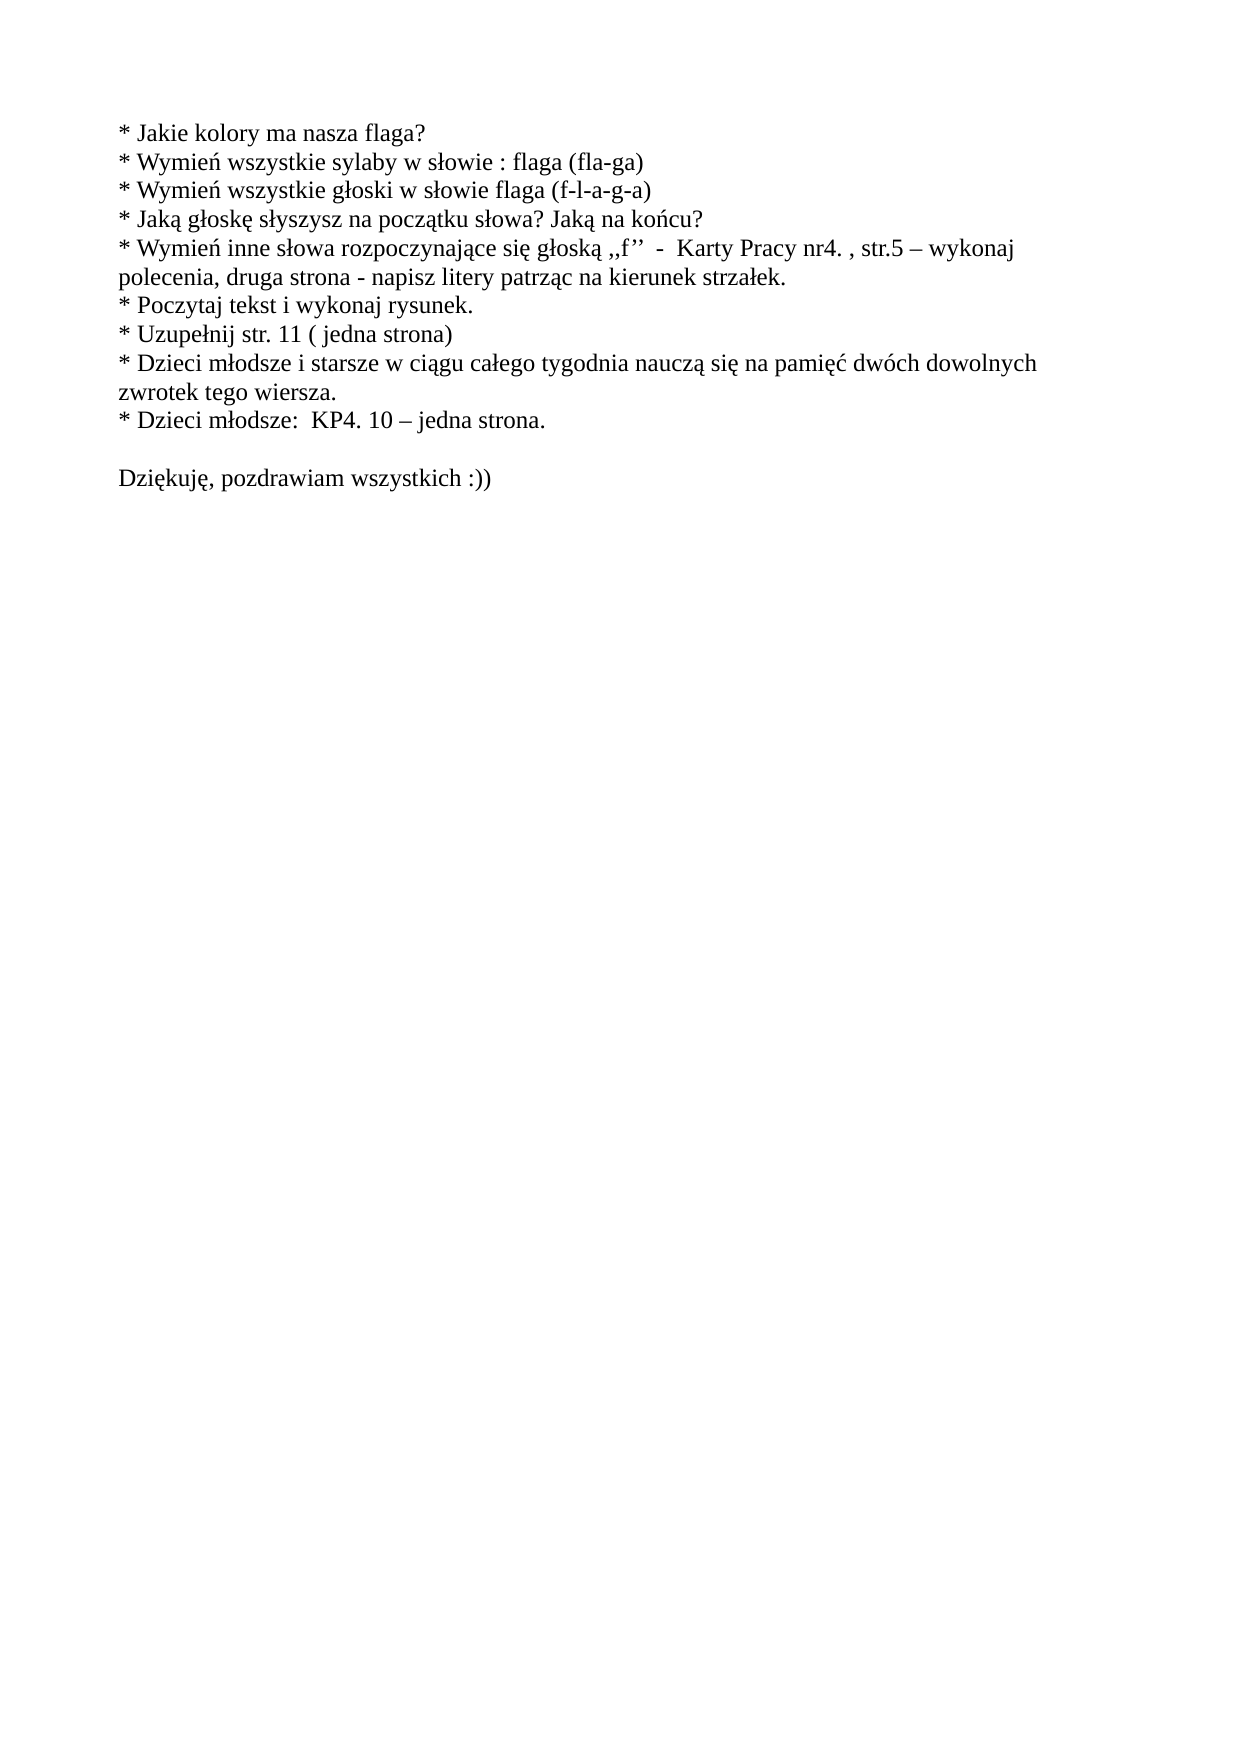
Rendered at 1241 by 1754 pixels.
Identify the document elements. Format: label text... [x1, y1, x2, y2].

text * Jaką głoskę słyszysz na początku słowa? Jaką na końcu? [118, 204, 1122, 233]
text * Jakie kolory ma nasza flaga? [118, 118, 1122, 147]
text * Dzieci młodsze: KP4. 10 – jedna strona. [118, 406, 1122, 434]
text * Wymień wszystkie głoski w słowie flaga (f-l-a-g-a) [118, 176, 1122, 204]
text * Poczytaj tekst i wykonaj rysunek. [118, 291, 1122, 319]
text * Uzupełnij str. 11 ( jedna strona) [118, 319, 1122, 348]
text Dziękuję, pozdrawiam wszystkich :)) [118, 463, 1122, 492]
text * Wymień inne słowa rozpoczynające się głoską ,,f’’ - Karty Pracy nr4. , str.5 – wykonaj polecenia, druga strona - napisz litery patrząc na kierunek strzałek. [118, 233, 1122, 291]
text * Wymień wszystkie sylaby w słowie : flaga (fla-ga) [118, 147, 1122, 176]
text * Dzieci młodsze i starsze w ciągu całego tygodnia nauczą się na pamięć dwóch dowolnych zwrotek tego wiersza. [118, 348, 1122, 406]
